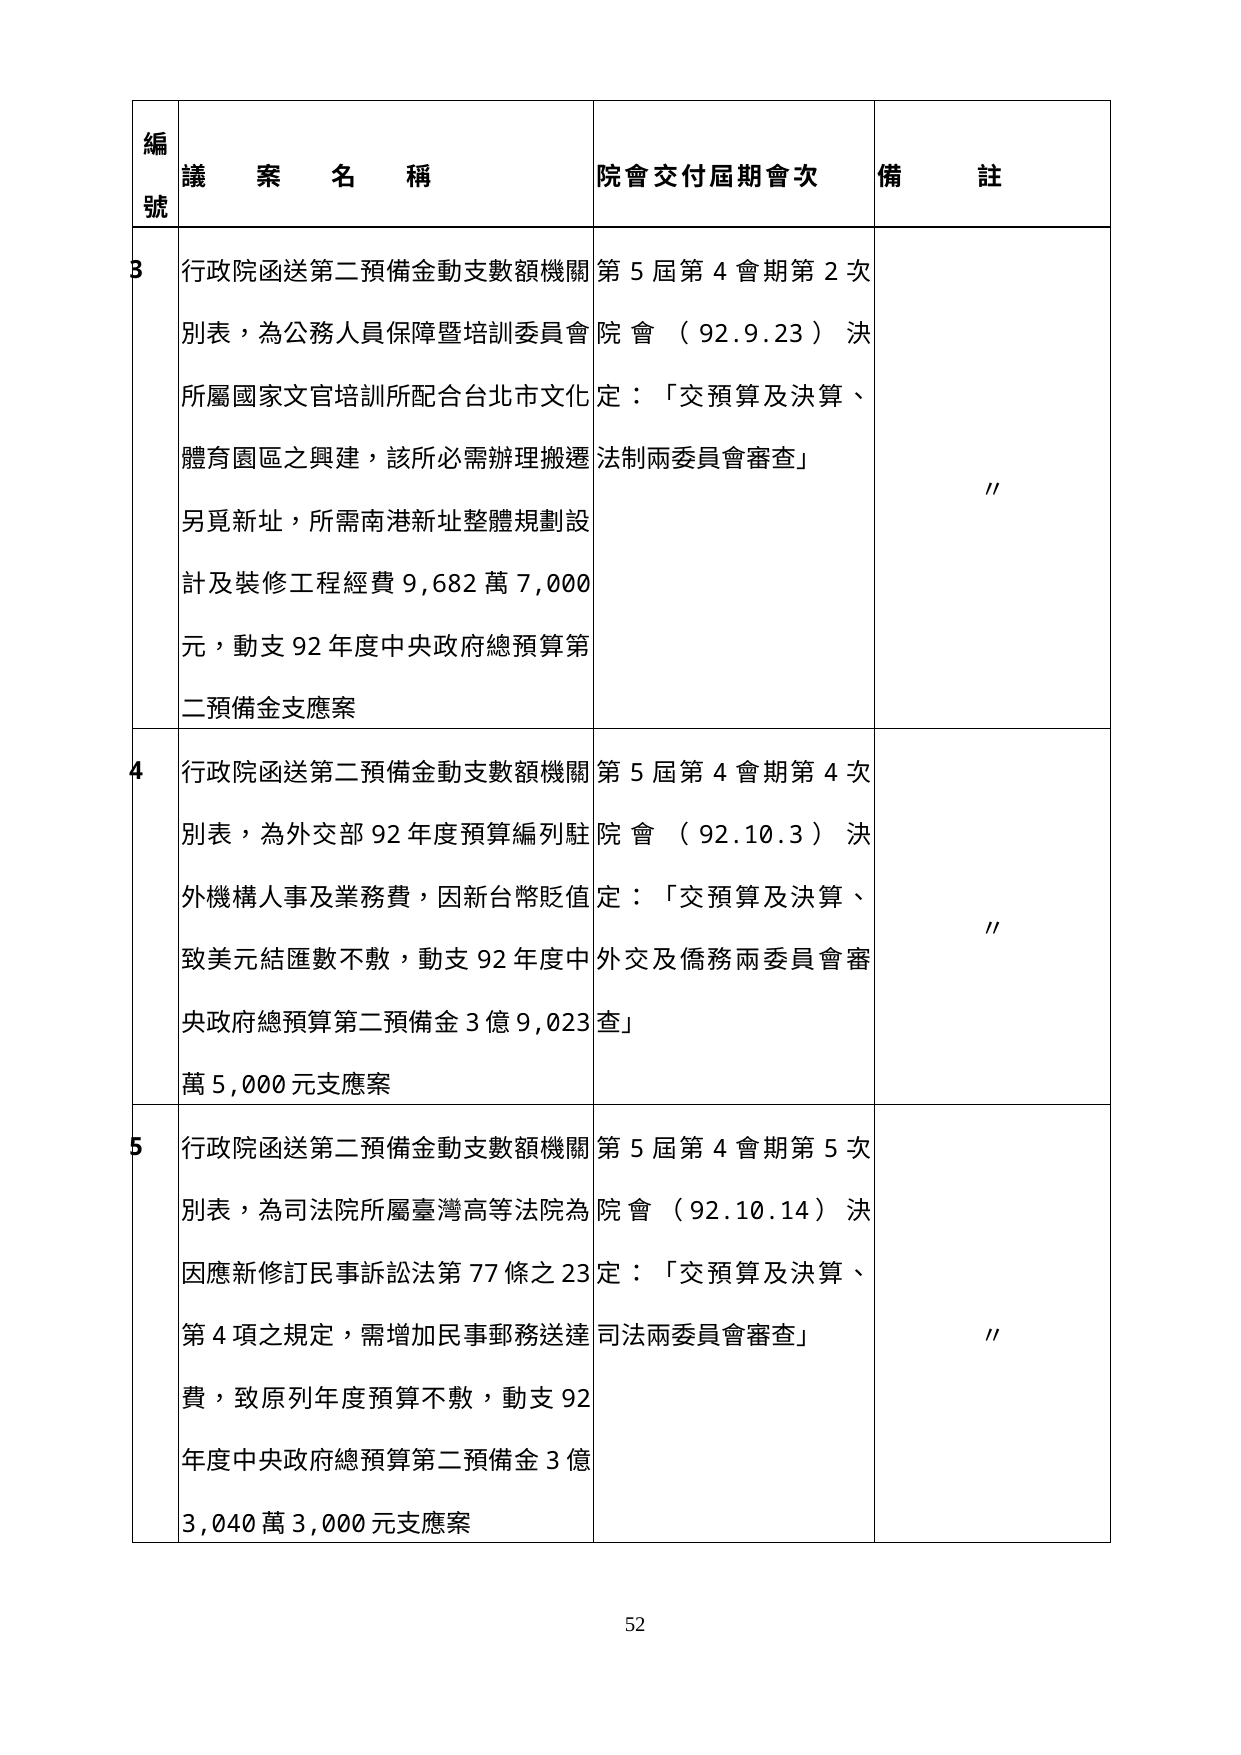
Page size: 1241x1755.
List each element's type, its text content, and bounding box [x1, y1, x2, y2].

table_cell 〃 [875, 1105, 1110, 1542]
table_cell 第5屆第4會期第4次院會（92.10.3）決定：「交預算及決算、外交及僑務兩委員會審查」 [594, 729, 874, 1103]
table_cell 第5屆第4會期第2次院會（92.9.23）決定：「交預算及決算、法制兩委員會審查」 [594, 228, 874, 727]
table_cell 行政院函送第二預備金動支數額機關別表，為司法院所屬臺灣高等法院為因應新修訂民事訴訟法第77條之23第4項之規定，需增加民事郵務送達費，致原列年度預算不敷，動支92年度中央政府總預算第二預備金3億3,040萬3,000元支應案 [179, 1105, 593, 1542]
table_cell 第5屆第4會期第5次院會（92.10.14）決定：「交預算及決算、司法兩委員會審查」 [594, 1105, 874, 1542]
table_cell 行政院函送第二預備金動支數額機關別表，為公務人員保障暨培訓委員會所屬國家文官培訓所配合台北市文化體育園區之興建，該所必需辦理搬遷另覓新址，所需南港新址整體規劃設計及裝修工程經費9,682萬7,000元，動支92年度中央政府總預算第二預備金支應案 [179, 228, 593, 727]
table_header 備 註 [875, 101, 1110, 226]
table_cell 〃 [875, 228, 1110, 727]
table_cell 〃 [875, 729, 1110, 1103]
table_cell [133, 729, 178, 1103]
table_header 議 案 名 稱 [179, 101, 593, 226]
table_cell 行政院函送第二預備金動支數額機關別表，為外交部92年度預算編列駐外機構人事及業務費，因新台幣貶值致美元結匯數不敷，動支92年度中央政府總預算第二預備金3億9,023萬5,000元支應案 [179, 729, 593, 1103]
table_header 編號 [133, 101, 178, 226]
table_header 院會交付屆期會次 [594, 101, 874, 226]
table_cell [133, 1105, 178, 1542]
table_cell [133, 228, 178, 727]
